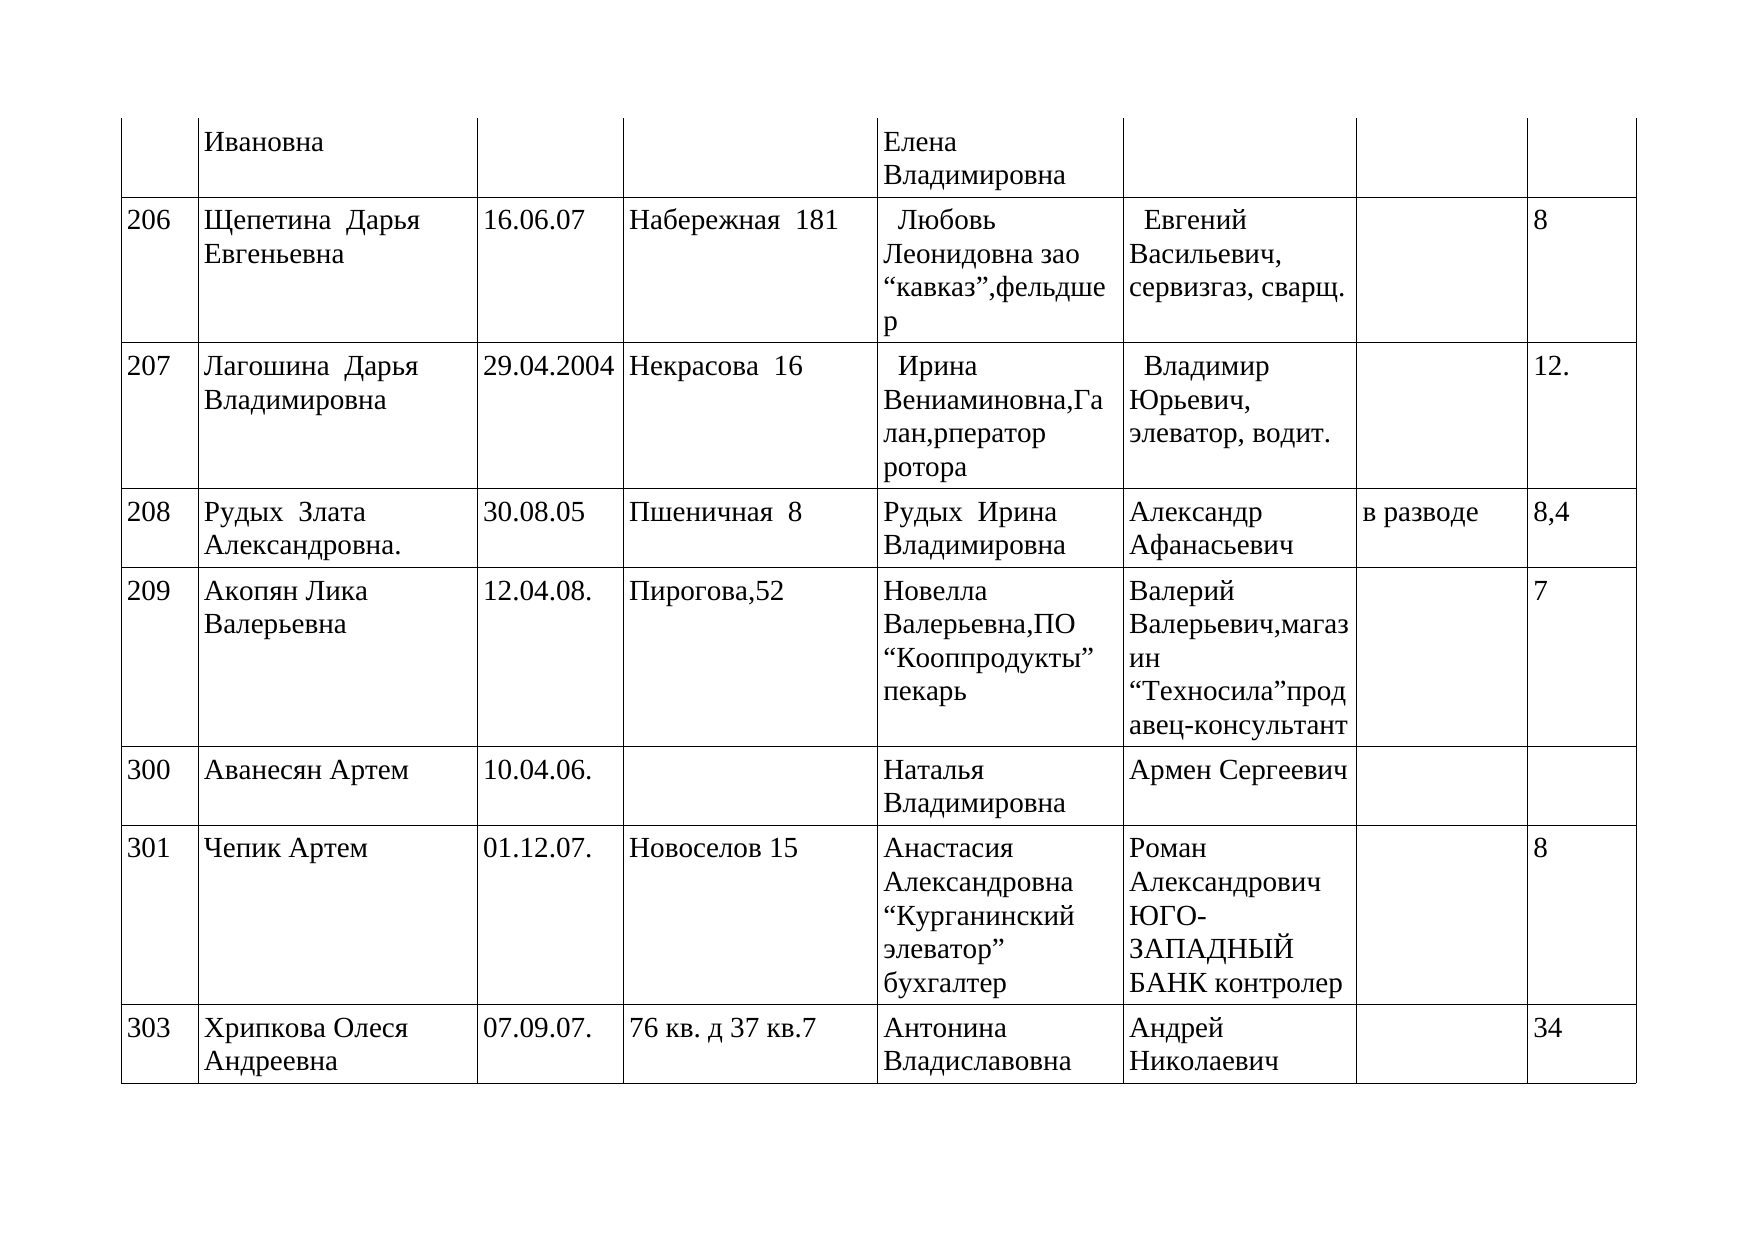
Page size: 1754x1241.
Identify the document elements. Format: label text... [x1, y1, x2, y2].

table_cell [1357, 343, 1527, 488]
table_cell [1528, 118, 1636, 197]
table_cell 34 [1528, 1005, 1636, 1083]
table_cell Евгений Васильевич, сервизгаз, сварщ. [1124, 198, 1356, 342]
table_cell Армен Сергеевич [1124, 747, 1356, 825]
table_cell 10.04.06. [478, 747, 623, 825]
table_cell [478, 118, 623, 197]
table_cell 301 [122, 826, 198, 1004]
table_cell Рудых Злата Александровна. [199, 489, 477, 567]
table_cell Антонина Владиславовна [878, 1005, 1123, 1083]
table_cell Ирина Вениаминовна,Галан,рператор ротора [878, 343, 1123, 488]
table_cell [1357, 826, 1527, 1004]
table_cell Набережная 181 [624, 198, 877, 342]
table_cell Новелла Валерьевна,ПО “Кооппродукты” пекарь [878, 568, 1123, 746]
table_cell [1528, 747, 1636, 825]
table_cell 16.06.07 [478, 198, 623, 342]
table_cell Валерий Валерьевич,магазин “Техносила”продавец-консультант [1124, 568, 1356, 746]
table_cell [1357, 118, 1527, 197]
table_cell Чепик Артем [199, 826, 477, 1004]
table_cell 12. [1528, 343, 1636, 488]
table_cell Любовь Леонидовна зао “кавказ”,фельдшер [878, 198, 1123, 342]
table_cell 303 [122, 1005, 198, 1083]
table_cell [1124, 118, 1356, 197]
table_cell [1357, 1005, 1527, 1083]
table_cell в разводе [1357, 489, 1527, 567]
table_cell 207 [122, 343, 198, 488]
table_cell Щепетина Дарья Евгеньевна [199, 198, 477, 342]
table_cell Акопян Лика Валерьевна [199, 568, 477, 746]
table_cell 8,4 [1528, 489, 1636, 567]
table_cell 208 [122, 489, 198, 567]
table_cell Некрасова 16 [624, 343, 877, 488]
table_cell [624, 118, 877, 197]
table_cell Новоселов 15 [624, 826, 877, 1004]
table_cell [624, 747, 877, 825]
table_cell 30.08.05 [478, 489, 623, 567]
table_cell [1357, 198, 1527, 342]
table_cell Андрей Николаевич [1124, 1005, 1356, 1083]
table_cell Пирогова,52 [624, 568, 877, 746]
table_cell 76 кв. д 37 кв.7 [624, 1005, 877, 1083]
table_cell Роман Александрович ЮГО-ЗАПАДНЫЙ БАНК контролер [1124, 826, 1356, 1004]
table_cell Хрипкова Олеся Андреевна [199, 1005, 477, 1083]
table_cell Пшеничная 8 [624, 489, 877, 567]
table_cell Ивановна [199, 118, 477, 197]
table_cell 300 [122, 747, 198, 825]
table_cell Аванесян Артем [199, 747, 477, 825]
table_cell Лагошина Дарья Владимировна [199, 343, 477, 488]
table_cell [1357, 568, 1527, 746]
table_cell 8 [1528, 826, 1636, 1004]
table_cell Елена Владимировна [878, 118, 1123, 197]
table_cell Владимир Юрьевич, элеватор, водит. [1124, 343, 1356, 488]
table_cell 12.04.08. [478, 568, 623, 746]
table_cell 206 [122, 198, 198, 342]
table_cell Александр Афанасьевич [1124, 489, 1356, 567]
table_cell 8 [1528, 198, 1636, 342]
table_cell 7 [1528, 568, 1636, 746]
table_cell [122, 118, 198, 197]
table_cell [1357, 747, 1527, 825]
table_cell Рудых Ирина Владимировна [878, 489, 1123, 567]
table_cell Анастасия Александровна “Курганинский элеватор” бухгалтер [878, 826, 1123, 1004]
table_cell 01.12.07. [478, 826, 623, 1004]
table_cell Наталья Владимировна [878, 747, 1123, 825]
table_cell 209 [122, 568, 198, 746]
table_cell 29.04.2004 [478, 343, 623, 488]
table_cell 07.09.07. [478, 1005, 623, 1083]
